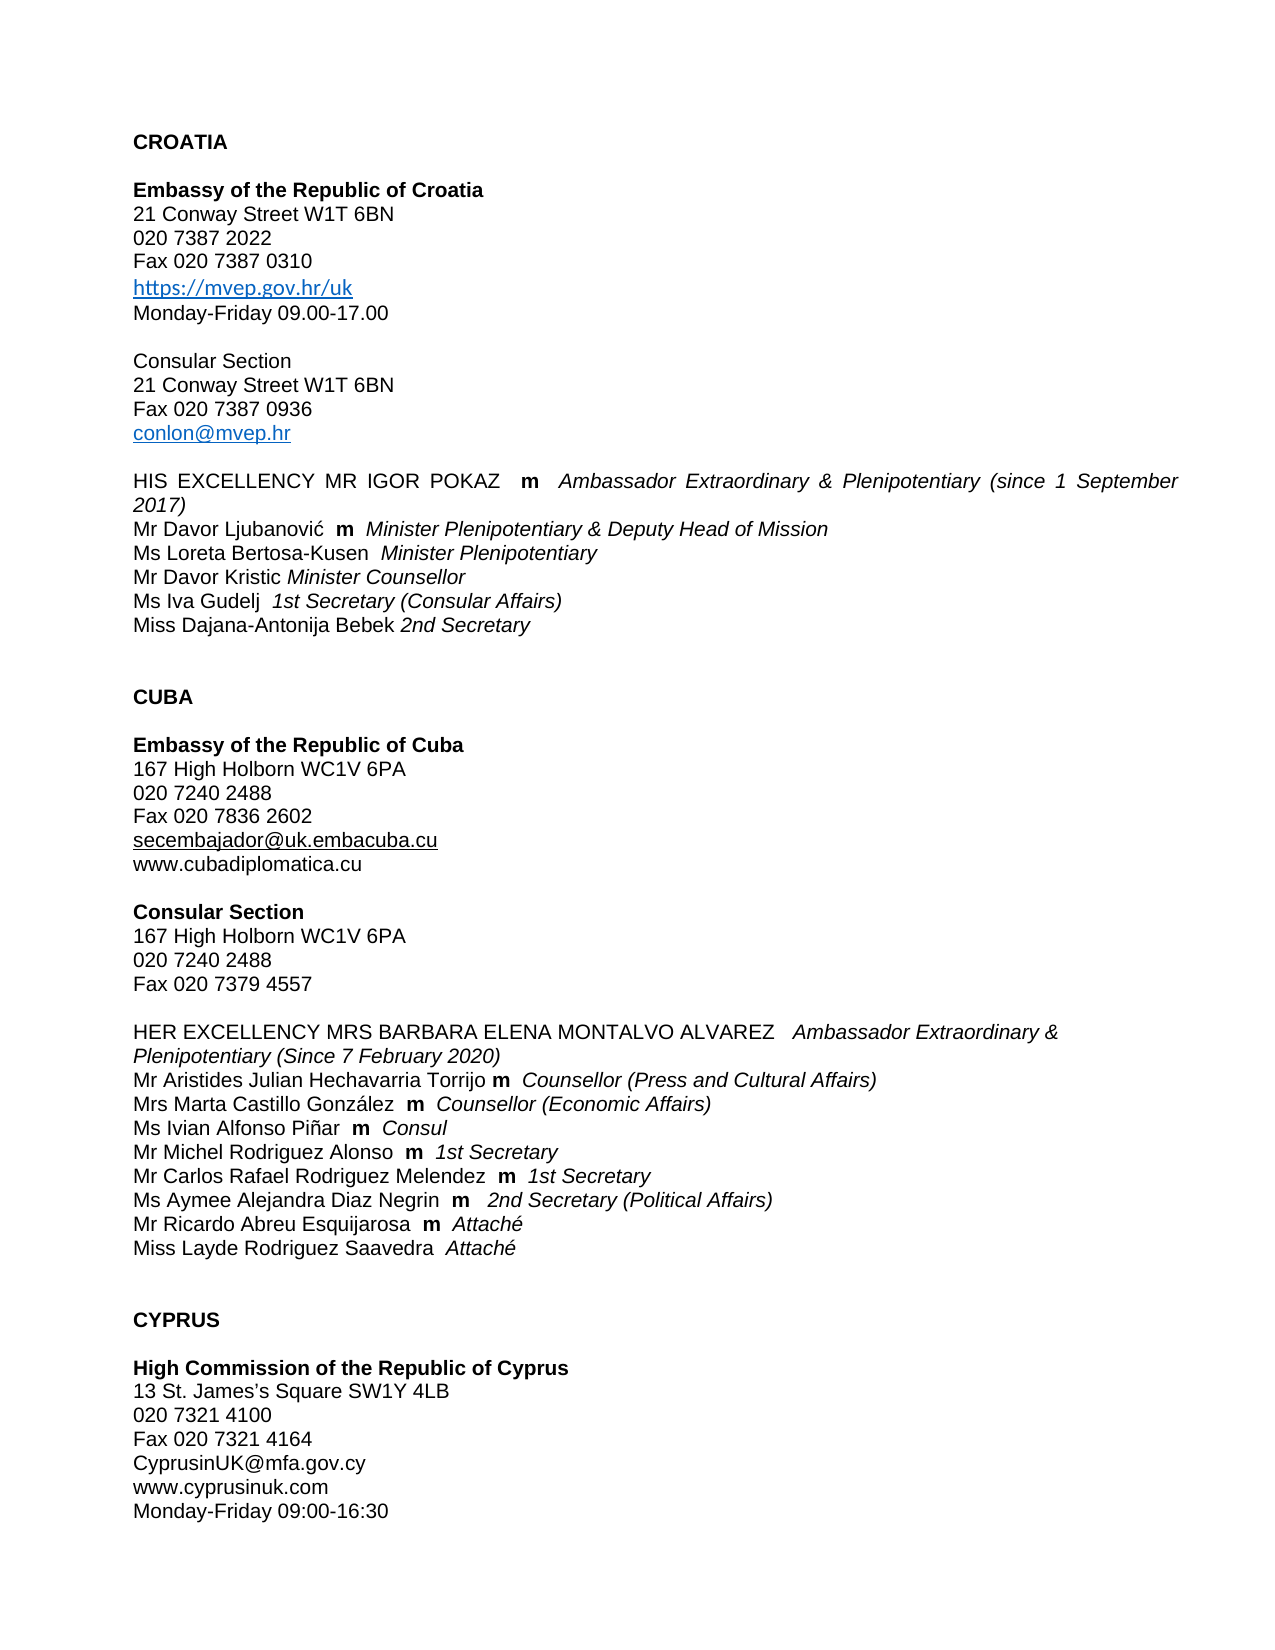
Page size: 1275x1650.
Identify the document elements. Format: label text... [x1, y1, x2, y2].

text Mr Michel Rodriguez Alonso m 1st Secretary [133, 1140, 1181, 1164]
text Mr Davor Kristic Minister Counsellor [133, 565, 1181, 589]
text CyprusinUK@mfa.gov.cy [133, 1451, 1181, 1475]
text Fax 020 7387 0310 [133, 249, 1181, 273]
text www.cubadiplomatica.cu [133, 852, 1181, 876]
text CYPRUS [133, 1307, 1181, 1331]
text 167 High Holborn WC1V 6PA [133, 756, 1181, 780]
text 020 7387 2022 [133, 225, 1181, 249]
text Fax 020 7836 2602 [133, 804, 1181, 828]
text Consular Section [133, 349, 1181, 373]
text 21 Conway Street W1T 6BN [133, 201, 1181, 225]
text Mrs Marta Castillo González m Counsellor (Economic Affairs) [133, 1092, 1181, 1116]
text Monday-Friday 09:00-16:30 [133, 1499, 1181, 1523]
text conlon@mvep.hr [133, 421, 1181, 445]
text https://mvep.gov.hr/uk [133, 273, 1181, 301]
text 020 7321 4100 [133, 1403, 1181, 1427]
text Ms Ivian Alfonso Piñar m Consul [133, 1116, 1181, 1140]
text Embassy of the Republic of Cuba [133, 732, 1181, 756]
text Mr Ricardo Abreu Esquijarosa m Attaché [133, 1212, 1181, 1236]
text Mr Aristides Julian Hechavarria Torrijo m Counsellor (Press and Cultural Affairs) [133, 1068, 1181, 1092]
text Fax 020 7379 4557 [133, 972, 1181, 996]
text High Commission of the Republic of Cyprus [133, 1355, 1181, 1379]
text CUBA [133, 684, 1181, 708]
text Fax 020 7387 0936 [133, 397, 1181, 421]
text Ms Iva Gudelj 1st Secretary (Consular Affairs) [133, 589, 1181, 613]
text Monday-Friday 09.00-17.00 [133, 301, 1181, 325]
text 21 Conway Street W1T 6BN [133, 373, 1181, 397]
text Mr Carlos Rafael Rodriguez Melendez m 1st Secretary [133, 1164, 1181, 1188]
text HIS EXCELLENCY MR IGOR POKAZ m Ambassador Extraordinary & Plenipotentiary (since 1 September 2017) [133, 469, 1181, 517]
text CROATIA [133, 129, 1181, 153]
text HER EXCELLENCY MRS BARBARA ELENA MONTALVO ALVAREZ Ambassador Extraordinary & Plenipotentiary (Since 7 February 2020) [133, 1020, 1181, 1068]
text Miss Layde Rodriguez Saavedra Attaché [133, 1236, 1181, 1259]
text Miss Dajana-Antonija Bebek 2nd Secretary [133, 613, 1181, 637]
text www.cyprusinuk.com [133, 1475, 1181, 1499]
text Fax 020 7321 4164 [133, 1427, 1181, 1451]
text 020 7240 2488 [133, 948, 1181, 972]
text Mr Davor Ljubanović m Minister Plenipotentiary & Deputy Head of Mission [133, 517, 1181, 541]
text secembajador@uk.embacuba.cu [133, 828, 1181, 852]
subtitle Consular Section [133, 900, 1181, 924]
text Ms Aymee Alejandra Diaz Negrin m 2nd Secretary (Political Affairs) [133, 1188, 1181, 1212]
text 13 St. James’s Square SW1Y 4LB [133, 1379, 1181, 1403]
text 020 7240 2488 [133, 780, 1181, 804]
text 167 High Holborn WC1V 6PA [133, 924, 1181, 948]
text Ms Loreta Bertosa-Kusen Minister Plenipotentiary [133, 541, 1181, 565]
text Embassy of the Republic of Croatia [133, 177, 1181, 201]
